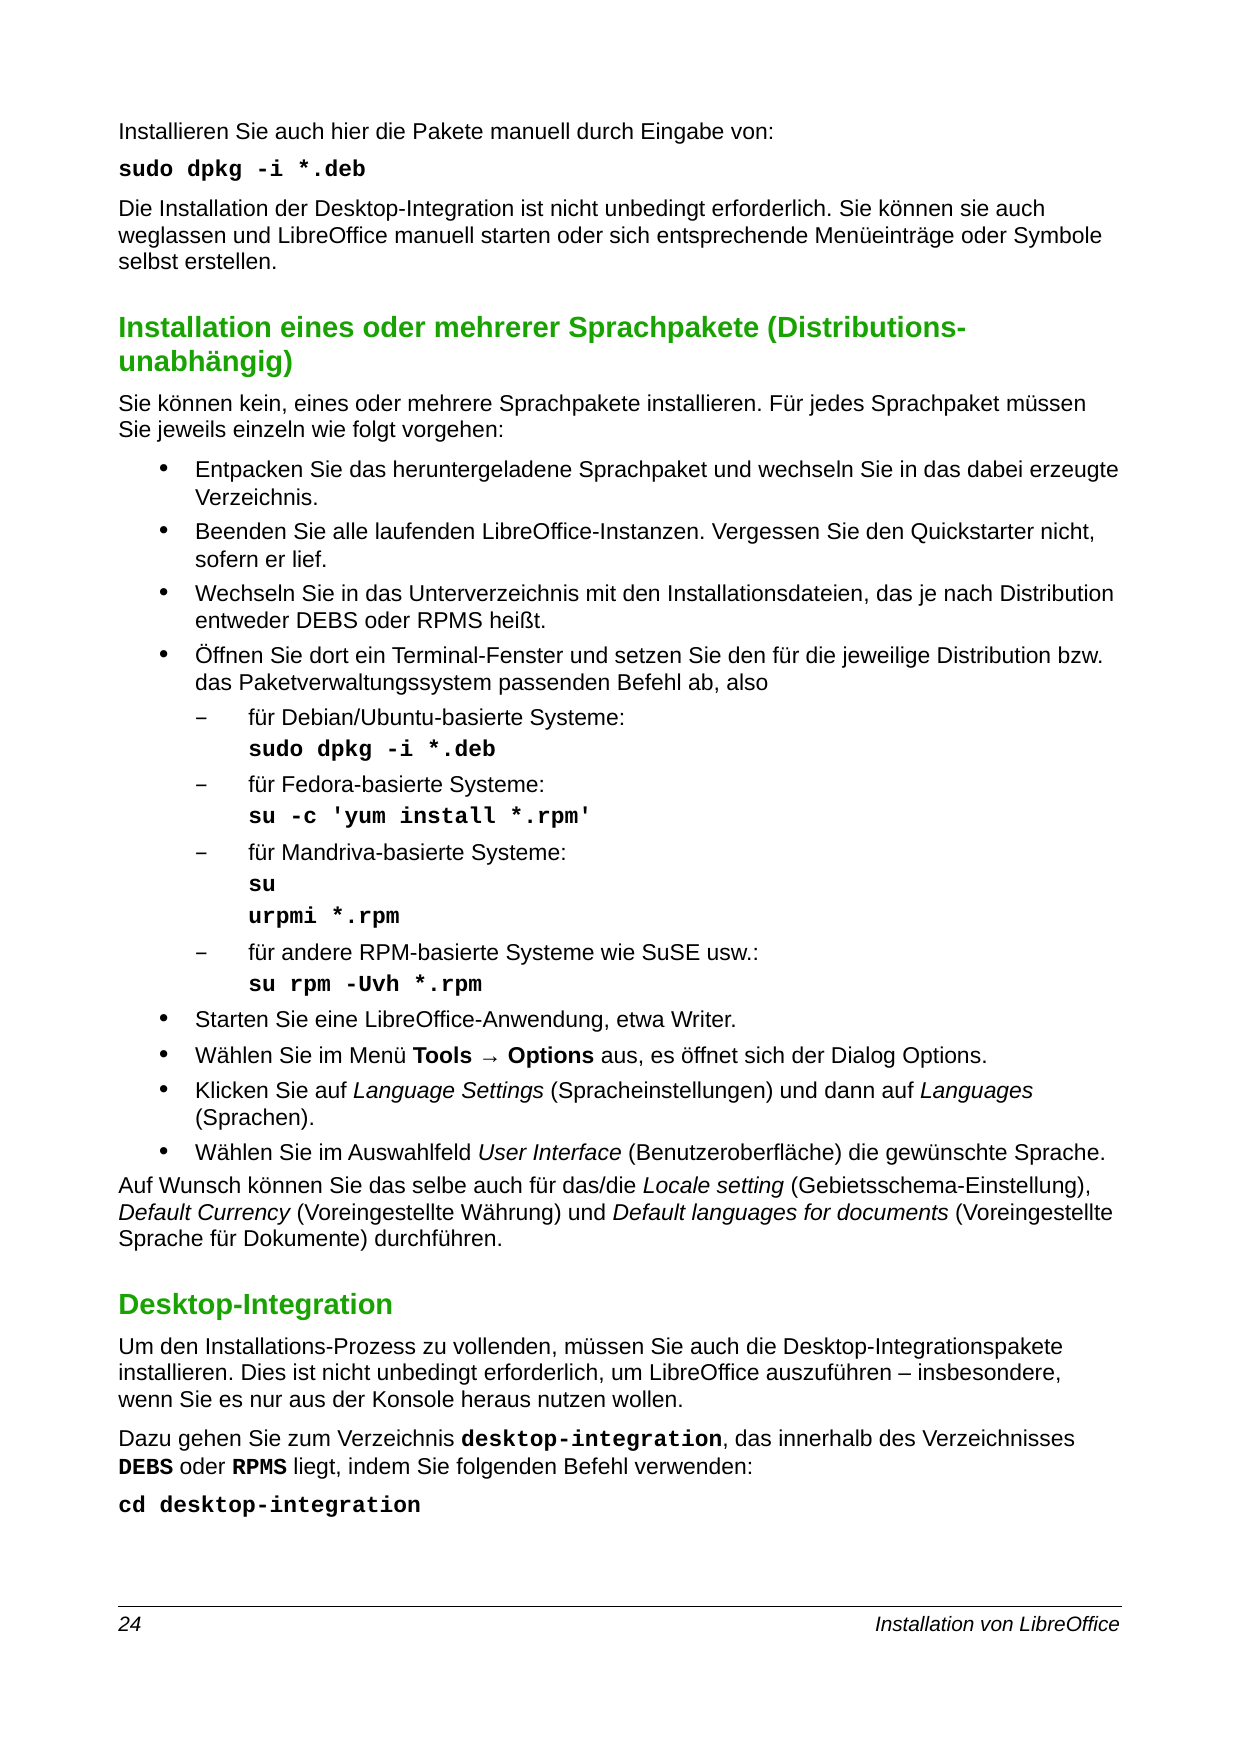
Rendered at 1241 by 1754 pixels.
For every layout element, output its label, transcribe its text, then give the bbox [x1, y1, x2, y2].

list Öffnen Sie dort ein Terminal-Fenster und setzen Sie den für die jeweilige Distribution bzw. das Paketverwaltungssystem passenden Befehl ab, also [156, 640, 1122, 696]
text Installieren Sie auch hier die Pakete manuell durch Eingabe von: [118, 118, 1122, 144]
list Entpacken Sie das heruntergeladene Sprachpaket und wechseln Sie in das dabei erzeugte Verzeichnis. [156, 455, 1122, 510]
text cd desktop-integration [118, 1494, 1122, 1519]
text Die Installation der Desktop-Integration ist nicht unbedingt erforderlich. Sie können sie auch weglassen und LibreOffice manuell starten oder sich entsprechende Menüeinträge oder Symbole selbst erstellen. [118, 195, 1122, 274]
list Wählen Sie im Menü Tools → Options aus, es öffnet sich der Dialog Options. [156, 1040, 1122, 1069]
subtitle Desktop-Integration [118, 1287, 1122, 1321]
list su rpm -Uvh *.rpm [248, 972, 1122, 998]
list für Fedora-basierte Systeme: [195, 769, 1122, 798]
list für Debian/Ubuntu-basierte Systeme: [195, 702, 1122, 731]
list für andere RPM-basierte Systeme wie SuSE usw.: [195, 937, 1122, 966]
list urpmi *.rpm [248, 904, 1122, 931]
list su -c 'yum install *.rpm' [248, 805, 1122, 831]
list für Mandriva-basierte Systeme: [195, 837, 1122, 866]
text Auf Wunsch können Sie das selbe auch für das/die Locale setting (Gebietsschema-Einstellung), Default Currency (Voreingestellte Währung) und Default languages for documents (Voreingestellte Sprache für Dokumente) durchführen. [118, 1172, 1122, 1251]
text Sie können kein, eines oder mehrere Sprachpakete installieren. Für jedes Sprachpaket müssen Sie jeweils einzeln wie folgt vorgehen: [118, 389, 1122, 442]
list Wechseln Sie in das Unterverzeichnis mit den Installationsdateien, das je nach Distribution entweder DEBS oder RPMS heißt. [156, 578, 1122, 634]
subtitle Installation eines oder mehrerer Sprachpakete (Distributions-unabhängig) [118, 310, 1122, 377]
list Klicken Sie auf Language Settings (Spracheinstellungen) und dann auf Languages (Sprachen). [156, 1075, 1122, 1131]
text Dazu gehen Sie zum Verzeichnis desktop-integration, das innerhalb des Verzeichnisses DEBS oder RPMS liegt, indem Sie folgenden Befehl verwenden: [118, 1424, 1122, 1481]
list Beenden Sie alle laufenden LibreOffice-Instanzen. Vergessen Sie den Quickstarter nicht, sofern er lief. [156, 516, 1122, 572]
text sudo dpkg -i *.deb [118, 157, 1122, 183]
text Um den Installations-Prozess zu vollenden, müssen Sie auch die Desktop-Integrationspakete installieren. Dies ist nicht unbedingt erforderlich, um LibreOffice auszuführen – insbesondere, wenn Sie es nur aus der Konsole heraus nutzen wollen. [118, 1333, 1122, 1412]
list su [248, 872, 1122, 898]
list Wählen Sie im Auswahlfeld User Interface (Benutzeroberfläche) die gewünschte Sprache. [156, 1137, 1122, 1166]
list sudo dpkg -i *.deb [248, 737, 1122, 763]
list Starten Sie eine LibreOffice-Anwendung, etwa Writer. [156, 1004, 1122, 1033]
